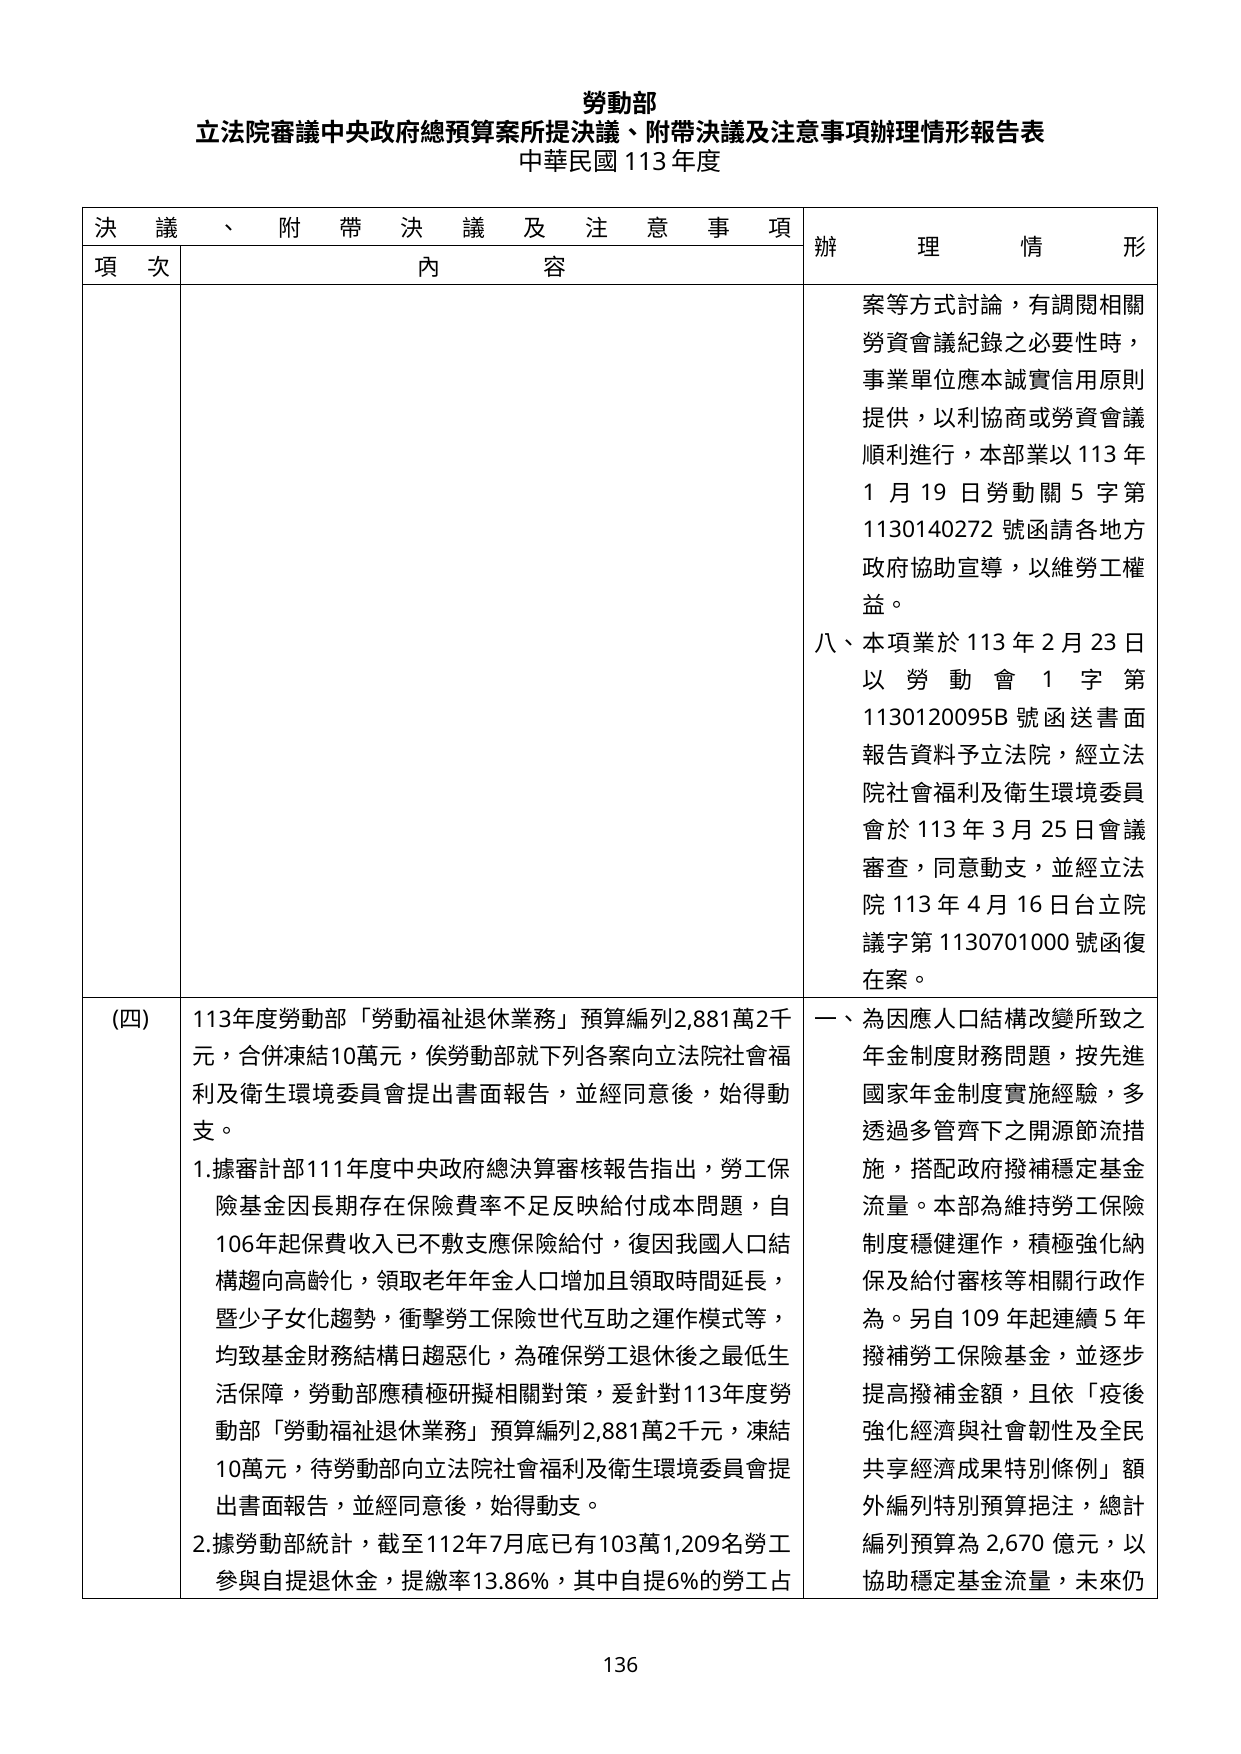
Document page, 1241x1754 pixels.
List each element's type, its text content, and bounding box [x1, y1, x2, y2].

table_cell [181, 285, 803, 997]
table_cell [83, 285, 180, 997]
table_cell 為鼓勵勞工籌組工會，本部訂定各項輔導勞工籌組工會及推動工會會務發展措施，以縮短勞工籌組工會摸索期，排除工會成立初期之會務運作資源不足之情形。惟109 年至111 年因受疫情影響，致相關教育訓練及活動基於防疫考量而暫停或延後辦理。113年度將持續輔導工會積極辦理，相關協助及輔導措施如下： 鼓勵籌組工會： 為協助有意願籌組企業工會或產業工會之勞工成立工會，本部積極推動協助組織工會三部曲，分別在勞工組織工會前、籌組中及組織成立新工會後，提供勞工各種補助及獎勵措施。除補助工會及人民團體採辦理教育活動之形式，協助前開勞工成立工會外，本部亦補助新成立1 年內之工會辦理教育訓練，以提升工會幹部知能，加速其會務有效運作。 此外，鑑於過往新成立工會多有因資金不足致運作困難之情事，爰本部自108 年起規劃提供獎勵金予新成立之工會，藉以協助其會務運作，並鼓勵尚未成立工會之事業單位勞工籌組工會。 協助工會會務發展措施： 補助工會運用行動通訊軟體（LINE@）傳遞訊息，提升工會會務效率，提高工會向心力。 補助工會辦理就業權益教育訓練，以提升勞工專業知能。 補助全國性及區域性工會聯合組織及本部直屬工會辦理教育訓練，以提升工會幹部及會員勞動意識。 辦理青年及女性工會幹部培訓活動，培養青年及女性工會幹部人才，進一步促進工會發展。 積極宣導及推動前開協助措施： 有關輔導工會籌組及協助工會發展之相關措施，皆公告於本部官方網站，方便民眾及工會查閱、下載。另於113年度開始受理申請時，除通知本部主管之工會外，亦請直轄市政府、縣（市）政府協助轉知所轄之工會。 另為縮短勞工籌組工會之摸索期，營造更有利工會結社之友善環境，本部於112 年度編製「發起籌組工會參考手冊」，並納入本部各項輔導籌組及新成立工會獎勵措施之相關申請資訊，提供直轄市政府、縣（市）政府向所轄工會及事業單位之勞工宣導，以達協助勞工籌組工會及推動工會發展措施之目的。 本部亦於111 年及112 年分別編製及修訂「工會組織運作實務參考手冊」，提供初次接觸工會之勞工及工會，於召開法定會議或辦理選舉作業時參考使用，以協助新成立工會有效推展會務及穩定運作。 為保障勞工團結權與兼顧工會運作實務需要，本部業已辦理多場次工會法實務有關議題之座談會、工作坊及研討會，並邀請學者專家及地方政府主管機關針對警消人員組織工會之議題進行討論，持續蒐集各方意見，以作為本部未來施政之參考。另於113年度規劃辦理蒐集各國保障消防員團結權之相關法制規範，以作為未來政策方向研擬之參考。 為協助行政院所屬各級機關明確勞務承攬內涵及強化派駐勞工之勞動權益保障，避免發生假承攬真派遣之情事，本部前已將「派遣事業單位及承攬事業單位認定指導原則」及「政府機關（構）運用勞務承攬參考原則」通函各機關作為辦理勞務承攬採購之參考依據，本部已於113年8月2日辦理「政府機關(構)運用勞務承攬參考原則」研習營，計300人參與；另於113年8月20日辦理「勞動派遣及勞務承攬運用說明會」1場次，計98人參與，以保障承攬派駐勞工勞動權益。 為加強保障派遣勞工之勞動權益，勞動基準法業於108 年增（修）訂派遣勞工重大權益保護相關規定，另配合前開法令（增）修訂，本部業已修訂「勞動派遣權益指導原則」、「要派單位與派遣事業單位要派契約範本」、「勞動派遣期間勞動契約範本」等相關行政指導，並將持續透過辦理專案勞動檢查及辦理派遣事業單位勞動法令教育講習，協助及輔導有關業者確實遵守有關勞動法令，以確保派遣勞工權益。 為保障外送員勞動權益，本部前已修正「職業安全衛生設施規則」並訂定「外送作業安全衛生指引」，要求業者應置備防護設施、訂定危害防止計畫、投保團體傷害保險及落實安全管理作為等預防措施，並發布「職業災害勞工保險及保護法」，將外送員納入職災保險投保對象。同時協助工會及業者建立對話平臺，就停權申訴、報酬資訊揭露及計算、職災保險給付申請等議題進行討論，目前已就部分事項達成共識，本部將持續協助雙方定期對話，以保障外送員勞動權益。 為提升公部門勞工勞動觀念，進一步促進勞資關係和諧，爰針對公部門及所屬機關（構）自行辦理勞動教育活動，或與企業工會合作辦理時，提供參與課程之勞工公假出席，以提升勞工參與意願，本部業以112 年12 月20 日勞動關5 字第1120146294 號函，要求公部門對參與勞動教育之勞工給予公假，以保障勞工權益。 勞資會議係勞資雙方溝通平台，內容涉及雙方權利義務事項，為促進勞資和諧，倘事業單位有新成立之企業工會，針對勞動基準法所定同意權事項欲向雇主提出協商或藉由勞資會議勞方代表提案等方式討論，有調閱相關勞資會議紀錄之必要性時，事業單位應本誠實信用原則提供，以利協商或勞資會議順利進行，本部業以113 年1 月19 日勞動關5 字第1130140272 號函請各地方政府協助宣導，以維勞工權益。 本項業於113年2月23日以勞動會1字第1130120095B號函送書面報告資料予立法院，經立法院社會福利及衛生環境委員會於113年3月25日會議審查，同意動支，並經立法院113年4月16日台立院議字第1130701000號函復在案。 [804, 285, 1157, 997]
table_header 決議、附帶決議及注意事項 [83, 208, 803, 245]
table_cell 內 容 [181, 246, 803, 284]
table_cell (四) [83, 998, 180, 1598]
table_header 辦理情形 [804, 208, 1157, 284]
table_cell 為因應人口結構改變所致之年金制度財務問題，按先進國家年金制度實施經驗，多透過多管齊下之開源節流措施，搭配政府撥補穩定基金流量。本部為維持勞工保險制度穩健運作，積極強化納保及給付審核等相關行政作為。另自109 年起連續5 年撥補勞工保險基金，並逐步提高撥補金額，且依「疫後強化經濟與社會韌性及全民共享經濟成果特別條例」額外編列特別預算挹注，總計編列預算為2,670 億元，以協助穩定基金流量，未來仍 [804, 998, 1157, 1598]
table_cell 113年度勞動部「勞動福祉退休業務」預算編列2,881萬2千元，合併凍結10萬元，俟勞動部就下列各案向立法院社會福利及衛生環境委員會提出書面報告，並經同意後，始得動支。 1.據審計部111年度中央政府總決算審核報告指出，勞工保險基金因長期存在保險費率不足反映給付成本問題，自106年起保費收入已不敷支應保險給付，復因我國人口結構趨向高齡化，領取老年年金人口增加且領取時間延長，暨少子女化趨勢，衝擊勞工保險世代互助之運作模式等，均致基金財務結構日趨惡化，為確保勞工退休後之最低生活保障，勞動部應積極研擬相關對策，爰針對113年度勞動部「勞動福祉退休業務」預算編列2,881萬2千元，凍結10萬元，待勞動部向立法院社會福利及衛生環境委員會提出書面報告，並經同意後，始得動支。 2.據勞動部統計，截至112年7月底已有103萬1,209名勞工參與自提退休金，提繳率13.86%，其中自提6%的勞工占 [181, 998, 803, 1598]
table_cell 項次 [83, 246, 180, 284]
